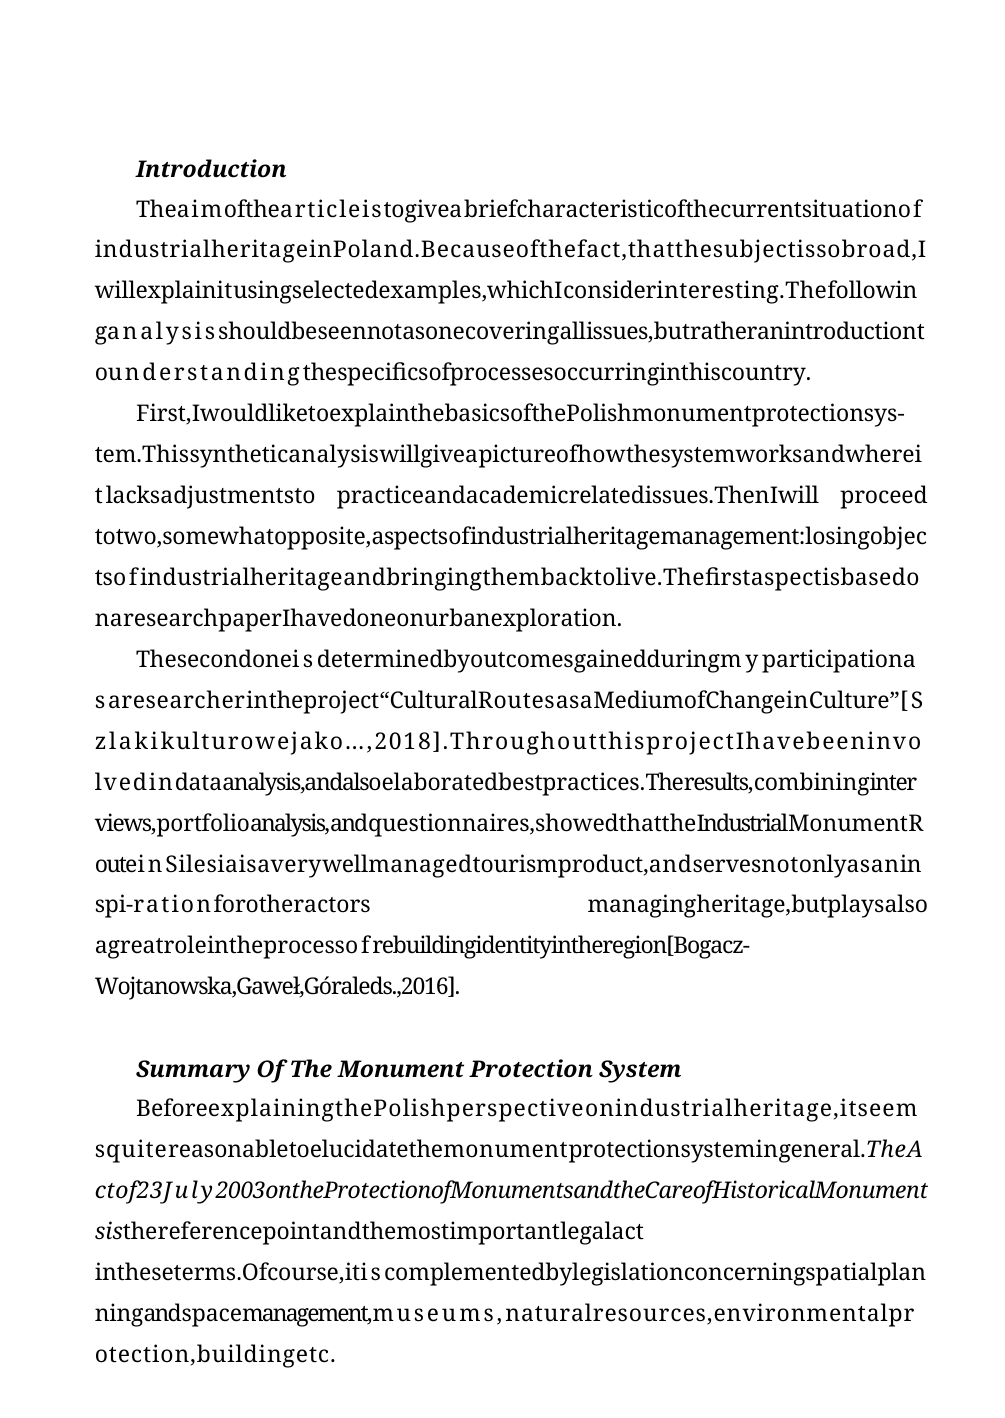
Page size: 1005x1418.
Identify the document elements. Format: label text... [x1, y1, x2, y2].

text First,IwouldliketoexplainthebasicsofthePolishmonumentprotectionsys-tem.Thissyntheticanalysiswillgiveapictureofhowthesystemworksandwhereitlacksadjustmentsto practiceandacademicrelatedissues.ThenIwill proceed totwo,somewhatopposite,aspectsofindustrialheritagemanagement:losingobjectsofindustrialheritageandbringingthembacktolive.ThefirstaspectisbasedonaresearchpaperIhavedoneonurbanexploration. [94, 397, 927, 633]
text BeforeexplainingthePolishperspectiveonindustrialheritage,itseemsquitereasonabletoelucidatethemonumentprotectionsystemingeneral.TheActof23July2003ontheProtectionofMonumentsandtheCareofHistoricalMonumentsisthereferencepointandthemostimportantlegalact intheseterms.Ofcourse,itiscomplementedbylegislationconcerningspatialplanningandspacemanagement,museums,naturalresources,environmentalprotection,buildingetc. [94, 1092, 928, 1369]
subtitle Summary Of The Monument Protection System [136, 1052, 939, 1084]
text Thesecondoneisdeterminedbyoutcomesgainedduringmyparticipationasaresearcherintheproject“CulturalRoutesasaMediumofChangeinCulture”[Szlakikulturowejako…,2018].ThroughoutthisprojectIhavebeeninvolvedindataanalysis,andalsoelaboratedbestpractices.Theresults,combininginterviews,portfolioanalysis,andquestionnaires,showedthattheIndustrialMonumentRouteinSilesiaisaverywellmanagedtourismproduct,andservesnotonlyasaninspi-rationforotheractors managingheritage,butplaysalso agreatroleintheprocessofrebuildingidentityintheregion[Bogacz-Wojtanowska,Gaweł,Góraleds.,2016]. [94, 643, 928, 1002]
subtitle Introduction [136, 153, 939, 184]
text TheaimofthearticleistogiveabriefcharacteristicofthecurrentsituationofindustrialheritageinPoland.Becauseofthefact,thatthesubjectissobroad,Iwillexplainitusingselectedexamples,whichIconsiderinteresting.Thefollowinganalysisshouldbeseennotasonecoveringallissues,butratheranintroductiontounderstandingthespecificsofprocessesoccurringinthiscountry. [94, 192, 928, 387]
